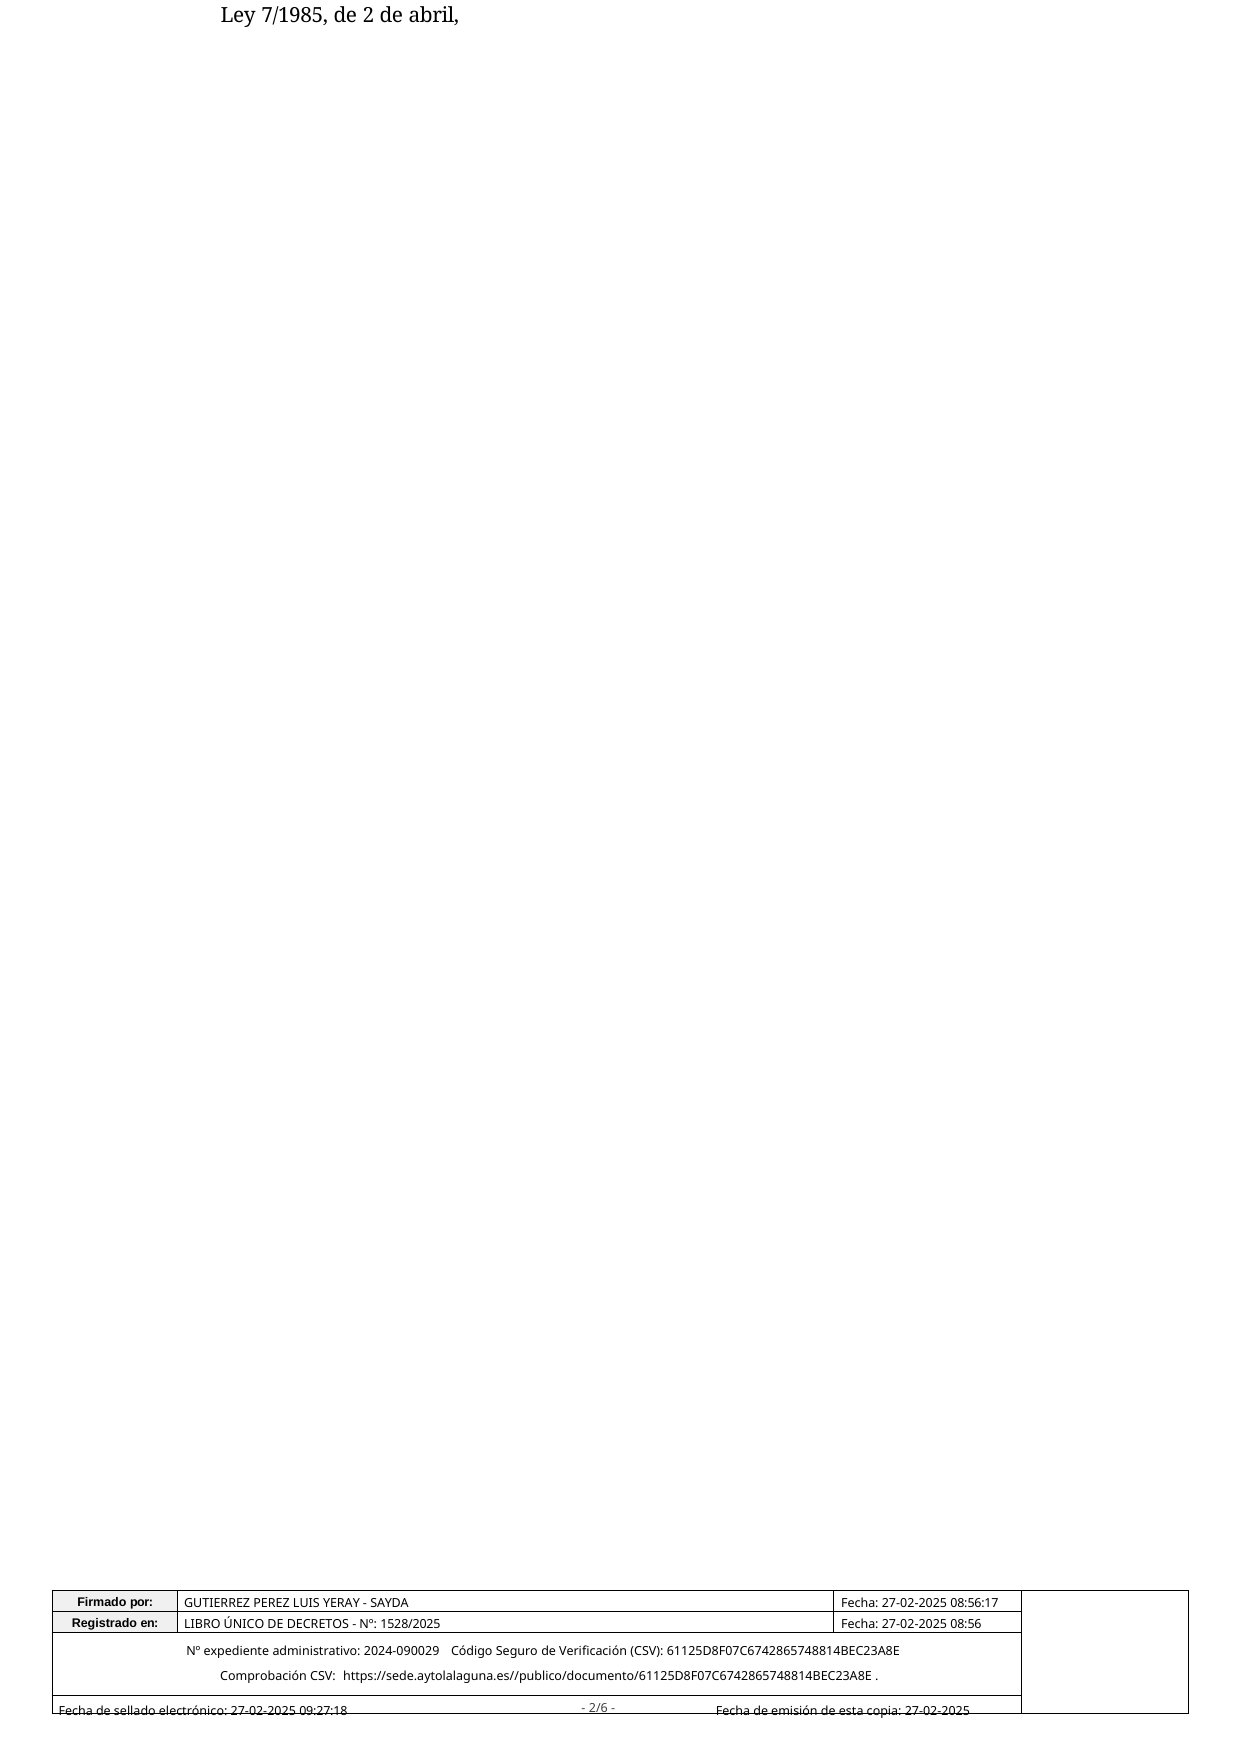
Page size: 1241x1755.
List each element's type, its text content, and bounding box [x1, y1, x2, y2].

text Ley 7/1985, de 2 de abril, [220, 0, 1086, 28]
